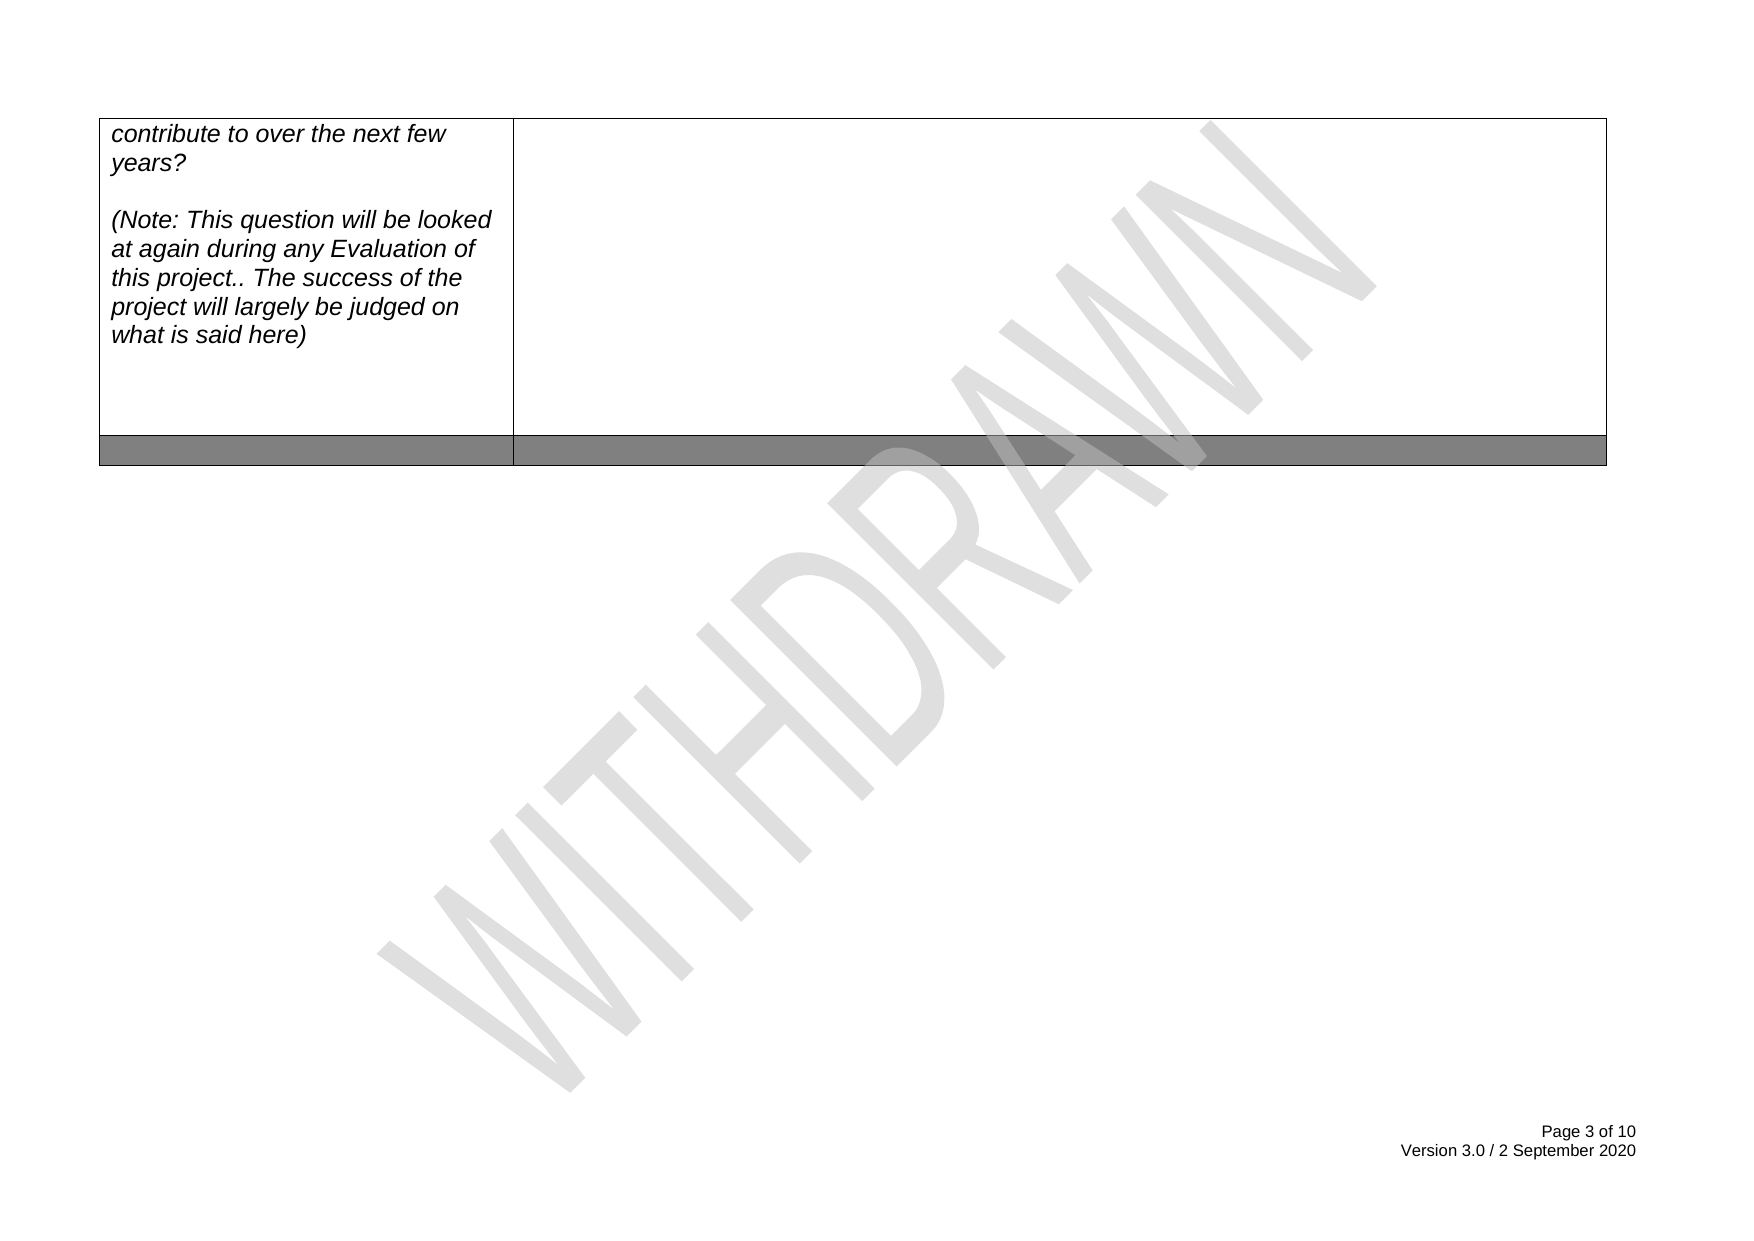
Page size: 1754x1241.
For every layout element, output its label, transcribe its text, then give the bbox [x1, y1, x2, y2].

table_cell [514, 119, 1606, 435]
table_cell [514, 436, 1004, 465]
table_cell [1079, 436, 1181, 465]
table_cell [100, 436, 513, 465]
table_cell [979, 394, 1042, 435]
table_cell [1007, 436, 1074, 465]
table_cell [1193, 436, 1606, 465]
table_cell contribute to over the next few years? (Note: This question will be looked at again during any Evaluation of this project.. The success of the project will largely be judged on what is said here) [100, 119, 513, 435]
